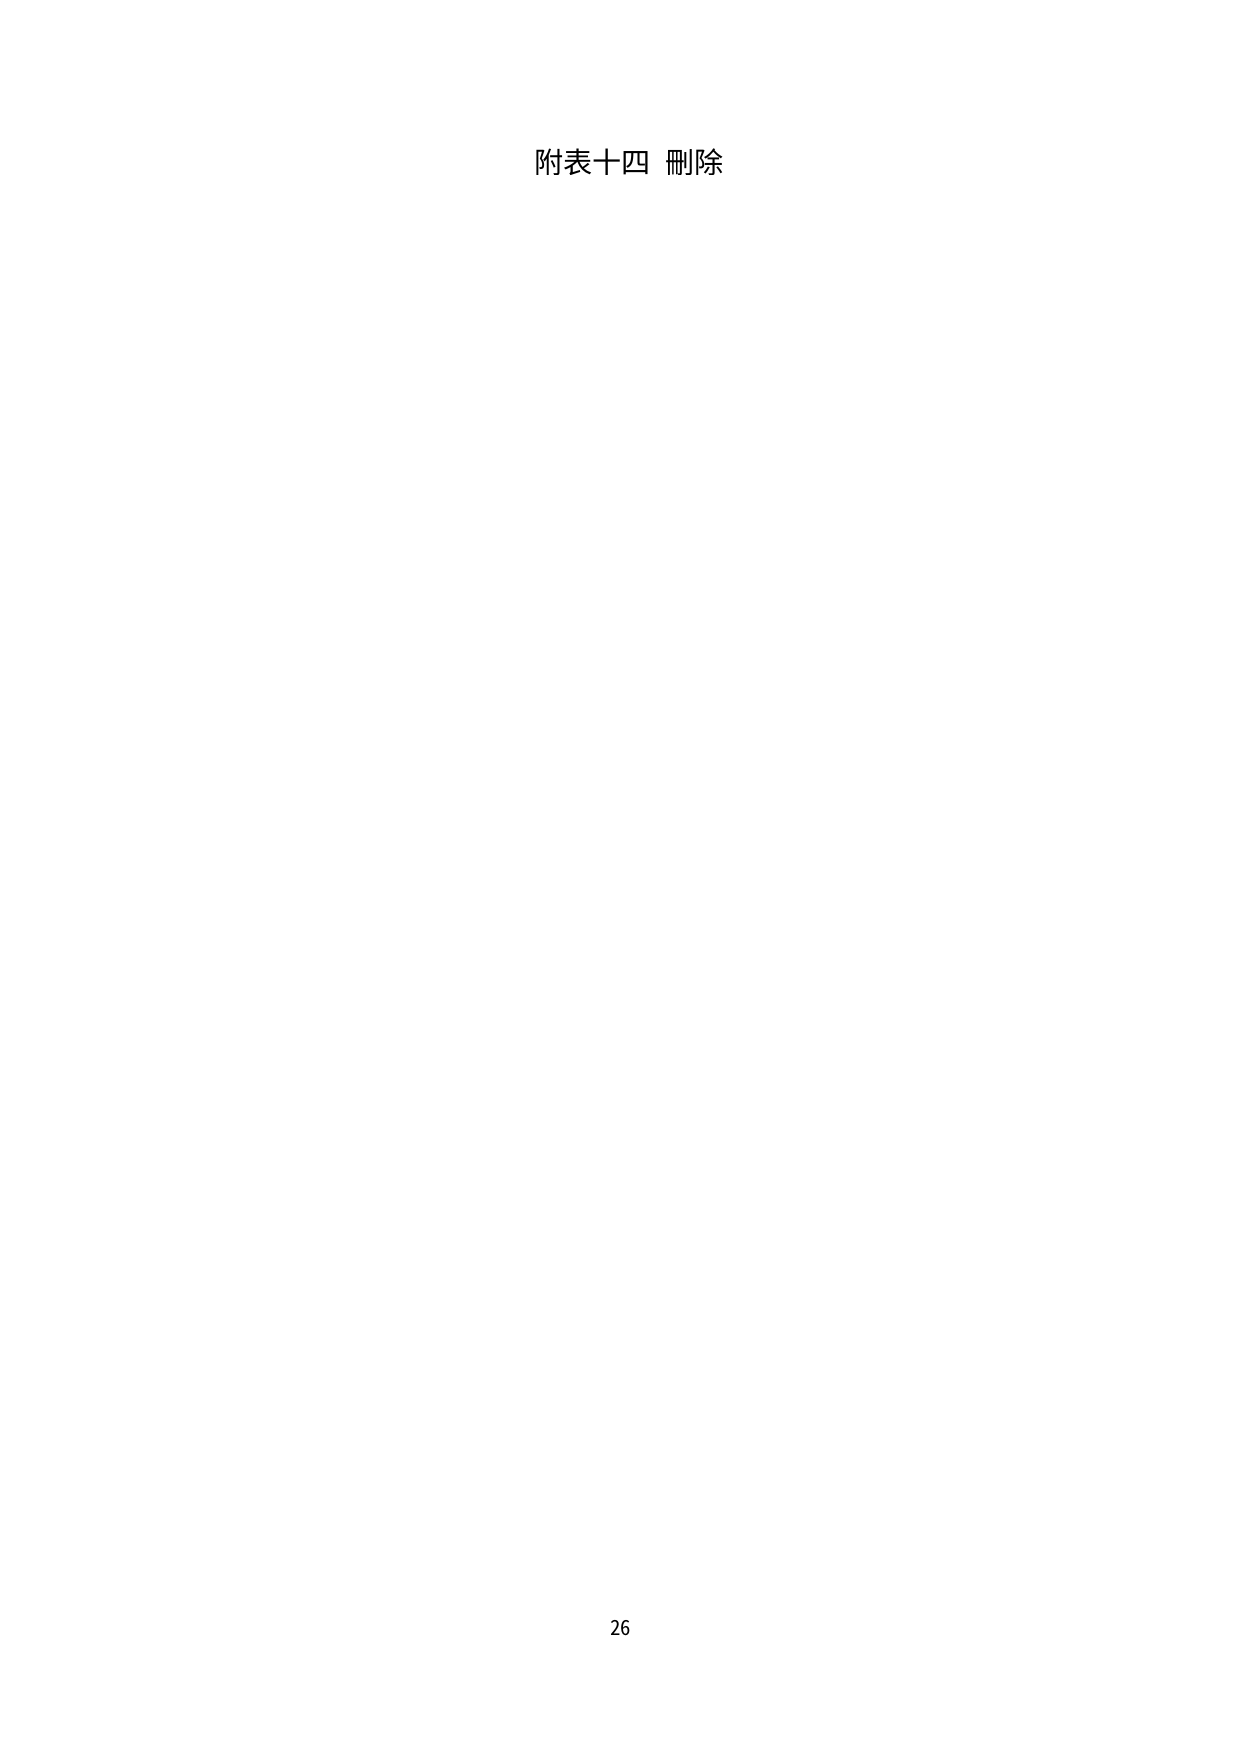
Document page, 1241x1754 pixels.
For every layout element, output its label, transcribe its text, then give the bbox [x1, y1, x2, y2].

text 附表十四 刪除(106/10/1) [464, 139, 794, 174]
table_cell [649, 193, 1129, 231]
table_header [649, 156, 1129, 193]
table_header [118, 156, 649, 268]
table_cell [649, 231, 1129, 268]
